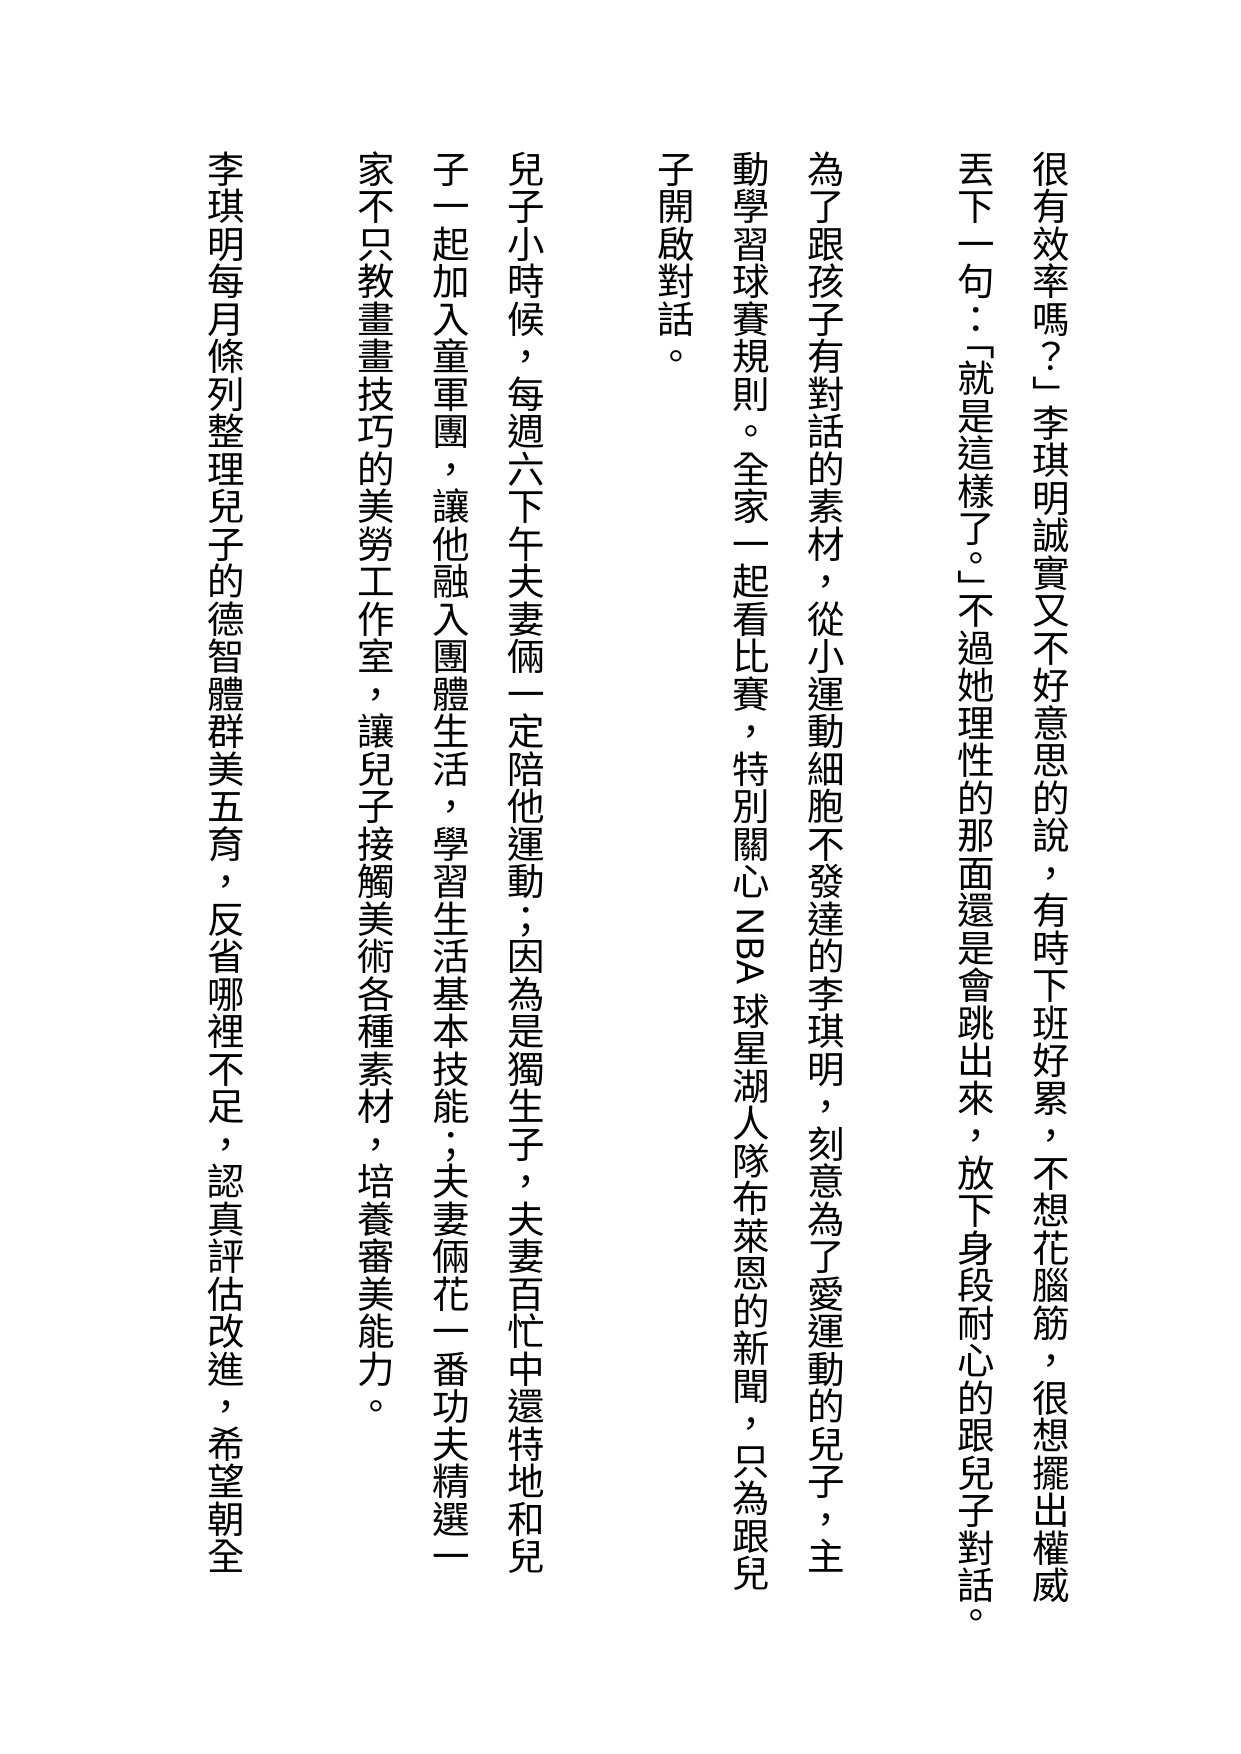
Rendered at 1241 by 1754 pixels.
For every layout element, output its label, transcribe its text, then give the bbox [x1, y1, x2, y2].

text 一個拒絕學習、鬱悶的狂飆青少年，挑戰了李琪明所有的教育理念。面對那張準備攤牌的生日卡片，她強迫自己轉念：是不是有可能找出孩子的十大優點？她開始想，想了很久很久。 兒子收到「十大優點」卡片的那一刻，臉上表情像是融了冰似的開心，卻仍是很酷的回應：「你沒有寫我電動打得很好。」看到兒子主動把卡片放在書桌前，李琪明也從挫折感中重新找回教養的力量。 身為教育專家，李琪明對身為母親的「自我期許」與要求，從來沒有放鬆過。孩子從小到大，她不曾體罰，十八年如一日。她答應兒子的事必守承諾。除了一次出國開會例外，自兒子幼稚園起的每個家長日，她從未缺席。 李琪明很自然的把她在學校教的品格教育整套搬回家，時時念茲在茲，以身作則。家規不是李琪明訂、兒子照做就好，她堅持很民主的跟他討論。 好比打電動的時間限制，母子倆能心平氣和的來回推敲很久，單機版可以直接訂定遊戲時間，多人合作的線上版則應該打完一個回合下線，才算真的合理。 「我的父母覺得，女兒這個教育博士怎麼沒辦法教孩子，要跟他談那麼久？教育不是應該很有效率嗎？」李琪明誠實又不好意思的說，有時下班好累，不想花腦筋，很想擺出權威丟下一句：「就是這樣了。」不過她理性的那面還是會跳出來，放下身段耐心的跟兒子對話。 為了跟孩子有對話的素材，從小運動細胞不發達的李琪明，刻意為了愛運動的兒子，主動學習球賽規則。全家一起看比賽，特別關心NBA球星湖人隊布萊恩的新聞，只為跟兒子開啟對話。 兒子小時候，每週六下午夫妻倆一定陪他運動；因為是獨生子，夫妻百忙中還特地和兒子一起加入童軍團，讓他融入團體生活，學習生活基本技能；夫妻倆花一番功夫精選一家不只教畫畫技巧的美勞工作室，讓兒子接觸美術各種素材，培養審美能力。 李琪明每月條列整理兒子的德智體群美五育，反省哪裡不足，認真評估改進，希望朝全人教育方向前進。 有次母子倆在台南機場候機，一名旅客大剌剌擋在電視螢幕前面。李琪明跟兒子機會教育，遇到這種狀況怎麼處理才好。講著講著，坐前排的一位老先生回頭肯定的說：「有你這種媽媽，兒子絕對不會變壞。」 [189, 150, 1089, 1604]
